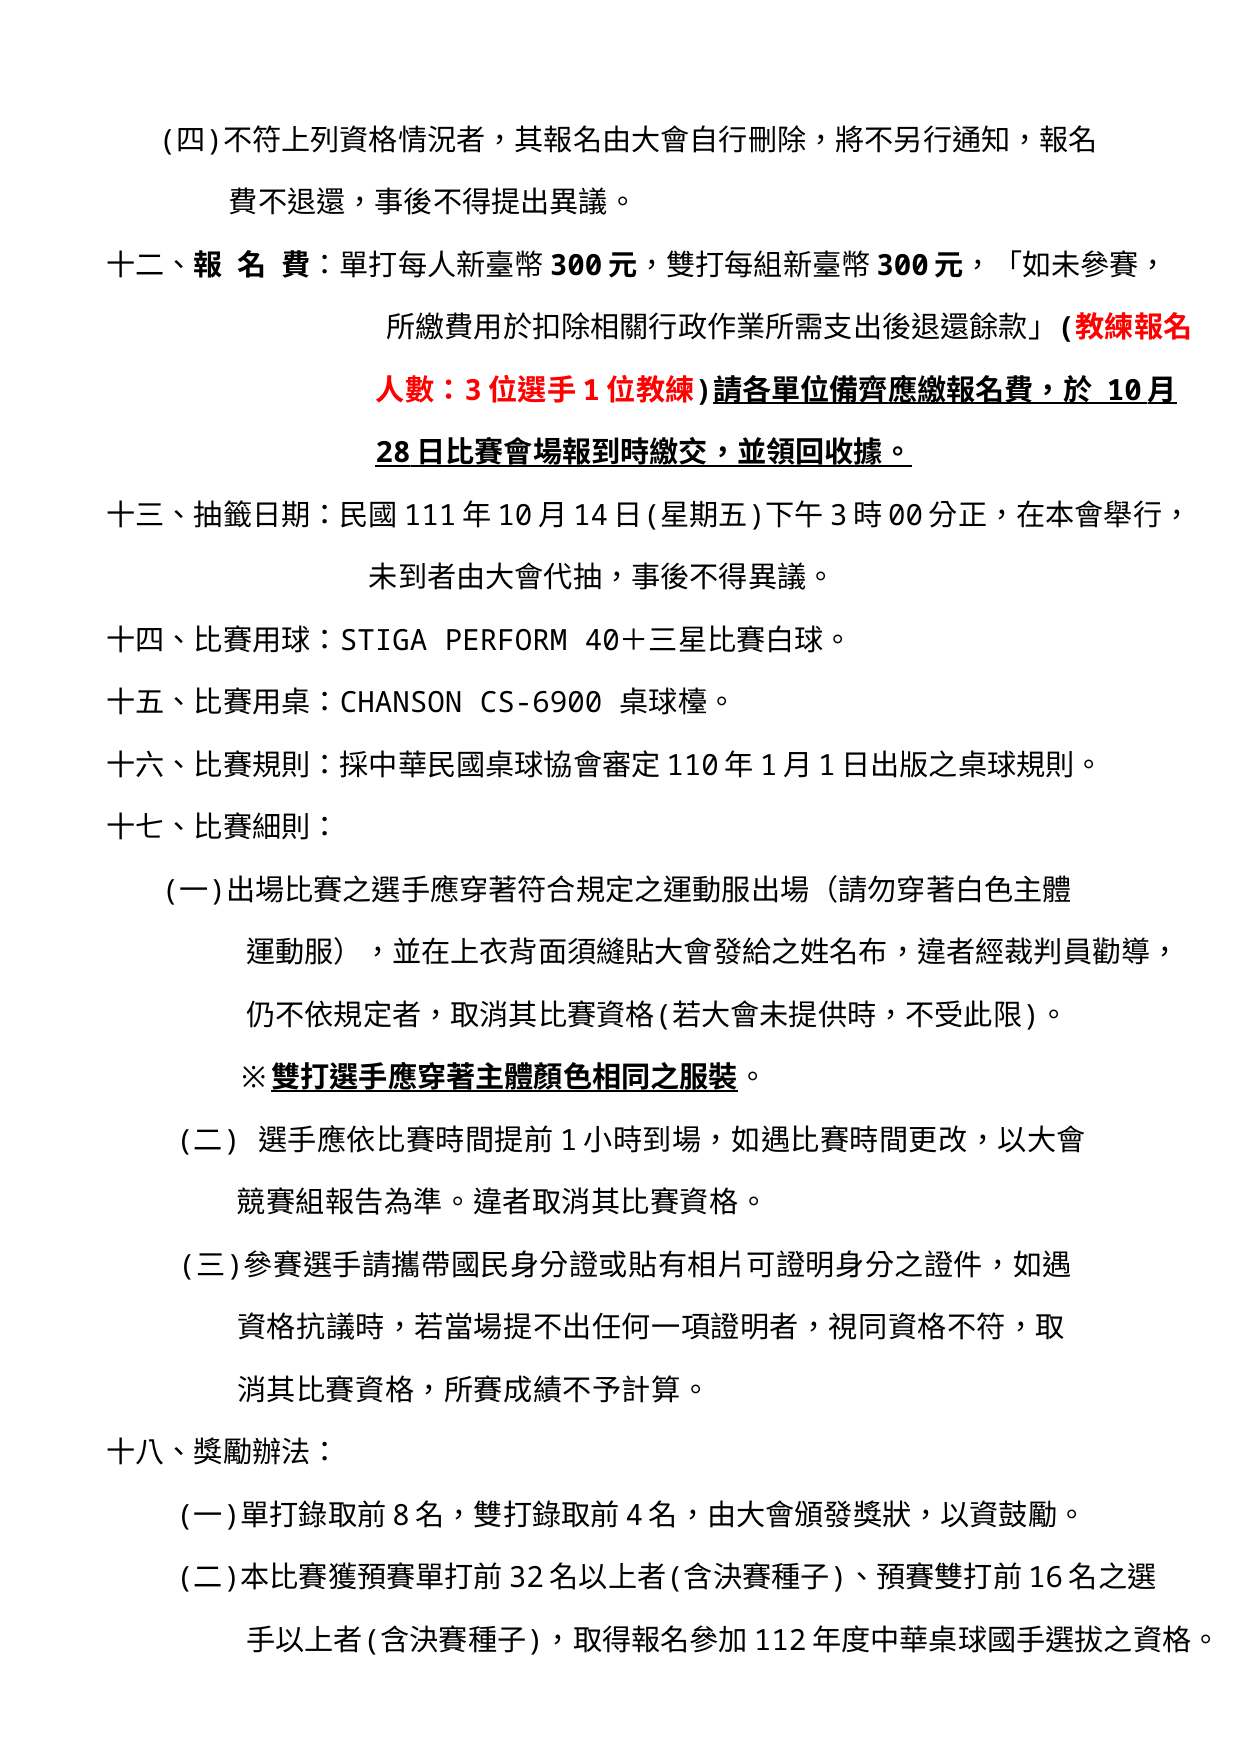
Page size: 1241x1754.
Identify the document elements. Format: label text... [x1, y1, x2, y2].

text 十三、抽籤日期：民國111年10月14日(星期五)下午3時00分正，在本會舉行， [89, 471, 1196, 533]
text (二) 選手應依比賽時間提前1小時到場，如遇比賽時間更改，以大會 [89, 1096, 1196, 1158]
text 未到者由大會代抽，事後不得異議。 [89, 533, 1196, 596]
text 十五、比賽用桌：CHANSON CS-6900 桌球檯。 [89, 658, 1196, 721]
text 仍不依規定者，取消其比賽資格(若大會未提供時，不受此限)。 [89, 971, 1196, 1033]
text (三)參賽選手請攜帶國民身分證或貼有相片可證明身分之證件，如遇 [89, 1221, 1196, 1283]
text 資格抗議時，若當場提不出任何一項證明者，視同資格不符，取 [201, 1283, 1196, 1346]
text 所繳費用於扣除相關行政作業所需支出後退還餘款」(教練報名 [89, 283, 1196, 346]
text 費不退還，事後不得提出異議。 [89, 158, 1196, 221]
text (四)不符上列資格情況者，其報名由大會自行刪除，將不另行通知，報名 [89, 96, 1196, 158]
text (一)單打錄取前8名，雙打錄取前4名，由大會頒發獎狀，以資鼓勵。 [89, 1471, 1196, 1533]
text 十八、獎勵辦法： [89, 1408, 1196, 1471]
text (二)本比賽獲預賽單打前32名以上者(含決賽種子)、預賽雙打前16名之選 [89, 1533, 1196, 1596]
text 競賽組報告為準。違者取消其比賽資格。 [201, 1158, 1196, 1221]
text 人數：3位選手1位教練)請各單位備齊應繳報名費，於 10月 [89, 346, 1196, 408]
text 十二、報 名 費：單打每人新臺幣300元，雙打每組新臺幣300元，「如未參賽， [89, 221, 1196, 283]
text 手以上者(含決賽種子)，取得報名參加112年度中華桌球國手選拔之資格。 [89, 1596, 1211, 1658]
text 十四、比賽用球：STIGA PERFORM 40＋三星比賽白球。 [89, 596, 1196, 658]
text ※雙打選手應穿著主體顏色相同之服裝。 [201, 1033, 1196, 1096]
text (一)出場比賽之選手應穿著符合規定之運動服出場（請勿穿著白色主體 [89, 846, 1196, 908]
text 28日比賽會場報到時繳交，並領回收據。 [89, 408, 1196, 471]
text 十七、比賽細則： [89, 783, 1196, 846]
text 運動服），並在上衣背面須縫貼大會發給之姓名布，違者經裁判員勸導， [89, 908, 1196, 971]
text 消其比賽資格，所賽成績不予計算。 [201, 1346, 1196, 1408]
text 十六、比賽規則：採中華民國桌球協會審定110年1月1日出版之桌球規則。 [89, 721, 1196, 783]
